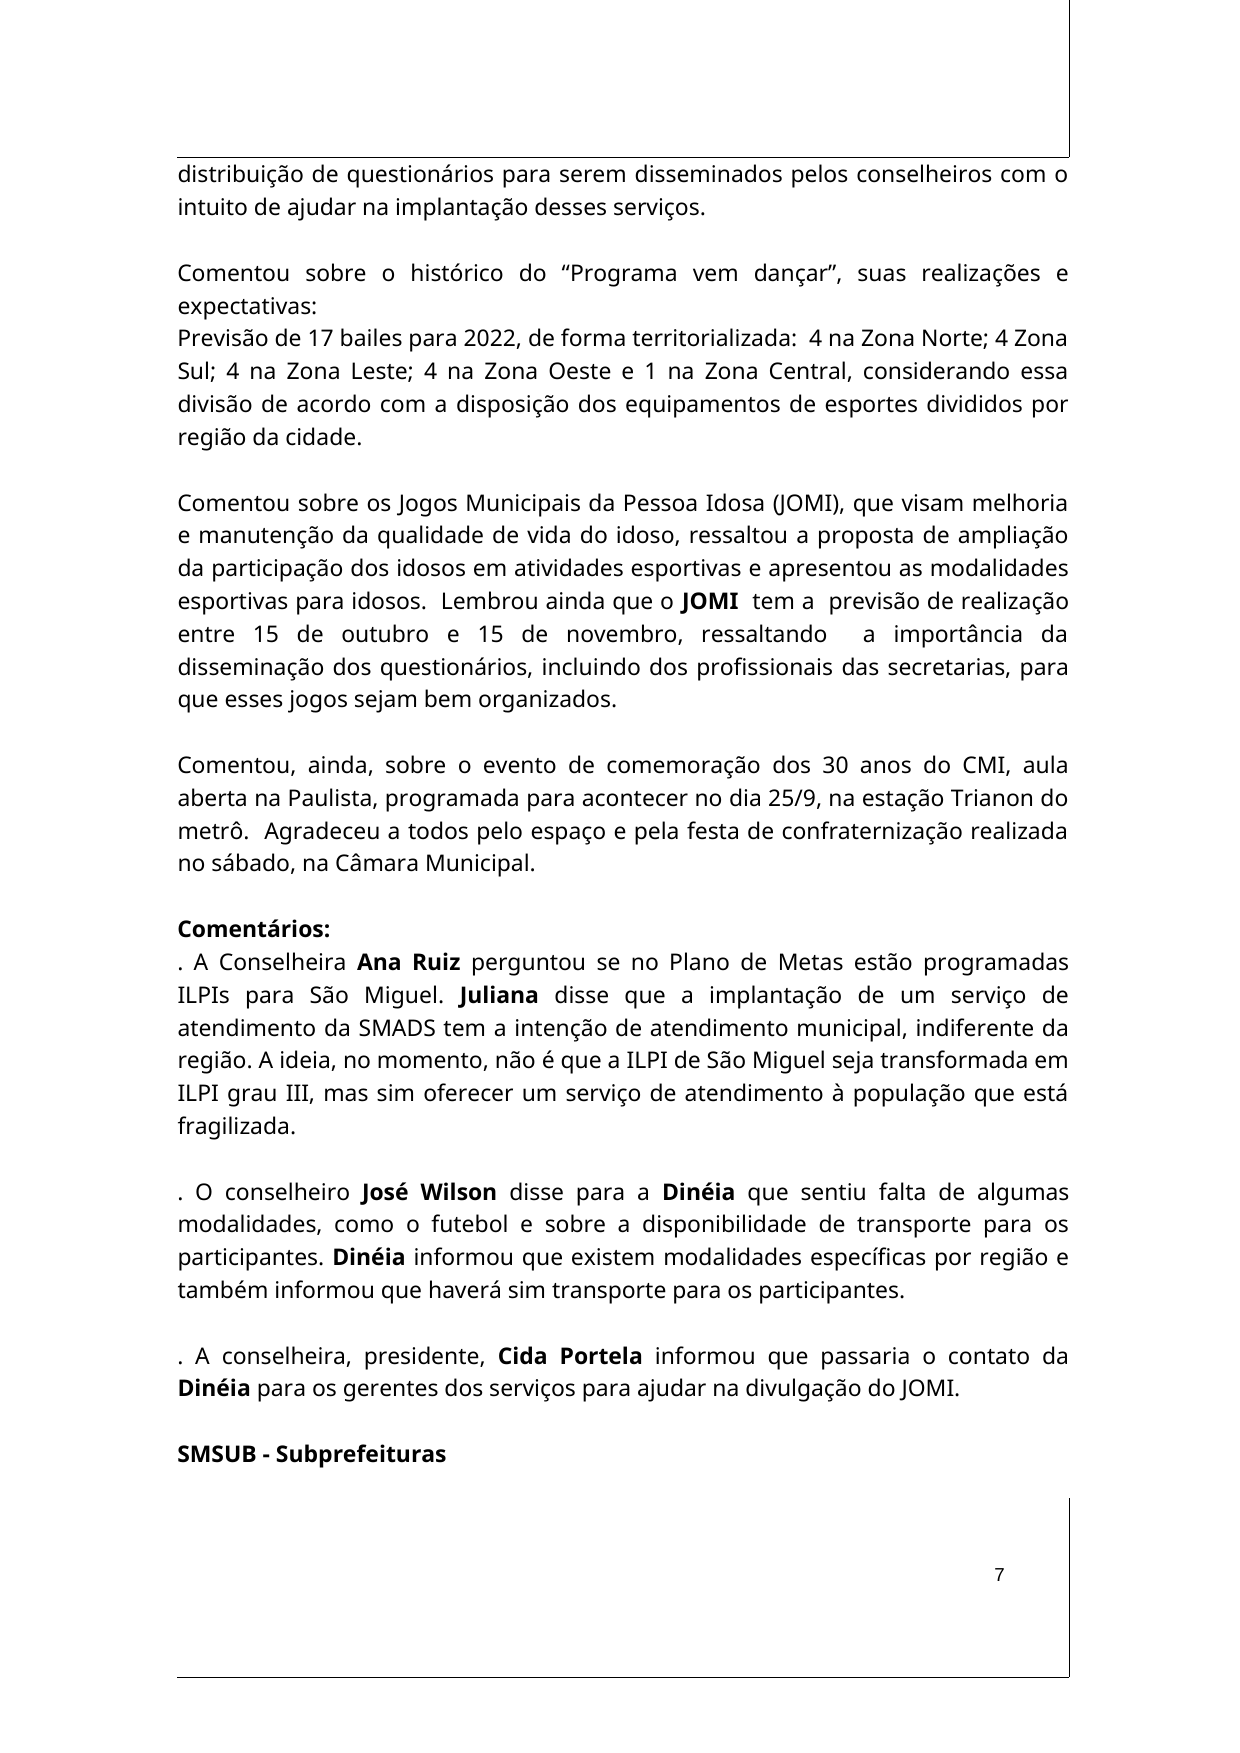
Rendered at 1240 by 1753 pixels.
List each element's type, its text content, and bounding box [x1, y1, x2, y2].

subtitle . O conselheiro José Wilson disse para a Dinéia que sentiu falta de algumas modalidades, como o futebol e sobre a disponibilidade de transporte para os participantes. Dinéia informou que existem modalidades específicas por região e também informou que haverá sim transporte para os participantes. [177, 1174, 1069, 1305]
subtitle Comentou, ainda, sobre o evento de comemoração dos 30 anos do CMI, aula aberta na Paulista, programada para acontecer no dia 25/9, na estação Trianon do metrô. Agradeceu a todos pelo espaço e pela festa de confraternização realizada no sábado, na Câmara Municipal. [177, 747, 1069, 879]
subtitle Comentou sobre o histórico do “Programa vem dançar”, suas realizações e expectativas: [177, 255, 1069, 321]
subtitle Comentou sobre os Jogos Municipais da Pessoa Idosa (JOMI), que visam melhoria e manutenção da qualidade de vida do idoso, ressaltou a proposta de ampliação da participação dos idosos em atividades esportivas e apresentou as modalidades esportivas para idosos. Lembrou ainda que o JOMI tem a previsão de realização entre 15 de outubro e 15 de novembro, ressaltando a importância da disseminação dos questionários, incluindo dos profissionais das secretarias, para que esses jogos sejam bem organizados. [177, 485, 1069, 714]
subtitle distribuição de questionários para serem disseminados pelos conselheiros com o intuito de ajudar na implantação desses serviços. [177, 157, 1069, 222]
subtitle . A conselheira, presidente, Cida Portela informou que passaria o contato da Dinéia para os gerentes dos serviços para ajudar na divulgação do JOMI. [177, 1338, 1069, 1404]
subtitle Comentários: [177, 911, 1069, 944]
subtitle . A Conselheira Ana Ruiz perguntou se no Plano de Metas estão programadas ILPIs para São Miguel. Juliana disse que a implantação de um serviço de atendimento da SMADS tem a intenção de atendimento municipal, indiferente da região. A ideia, no momento, não é que a ILPI de São Miguel seja transformada em ILPI grau III, mas sim oferecer um serviço de atendimento à população que está fragilizada. [177, 944, 1069, 1141]
subtitle SMSUB - Subprefeituras [177, 1436, 1069, 1469]
subtitle Previsão de 17 bailes para 2022, de forma territorializada: 4 na Zona Norte; 4 Zona Sul; 4 na Zona Leste; 4 na Zona Oeste e 1 na Zona Central, considerando essa divisão de acordo com a disposição dos equipamentos de esportes divididos por região da cidade. [177, 321, 1069, 452]
